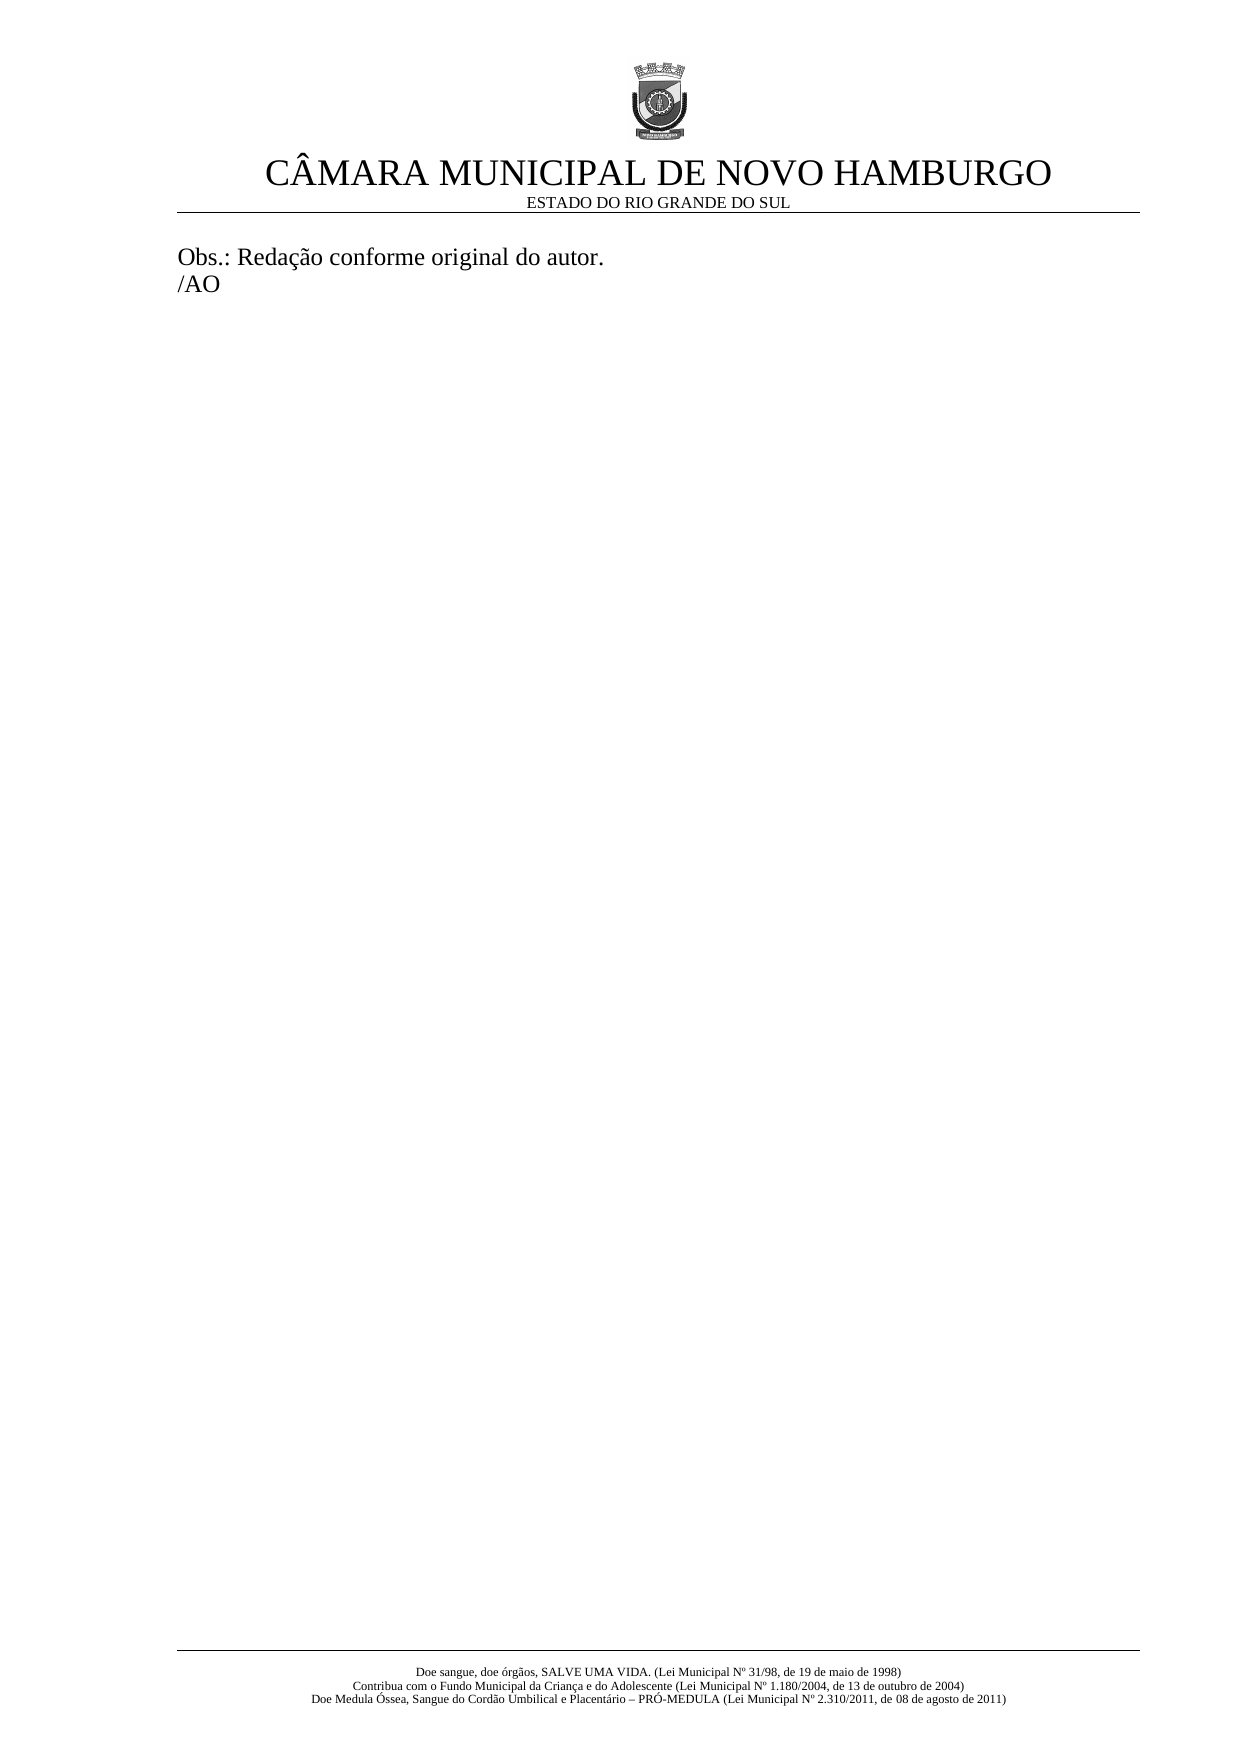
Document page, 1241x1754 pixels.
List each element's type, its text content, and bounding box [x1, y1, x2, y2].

text /AO [177, 270, 1140, 298]
text Obs.: Redação conforme original do autor. [177, 243, 1140, 270]
